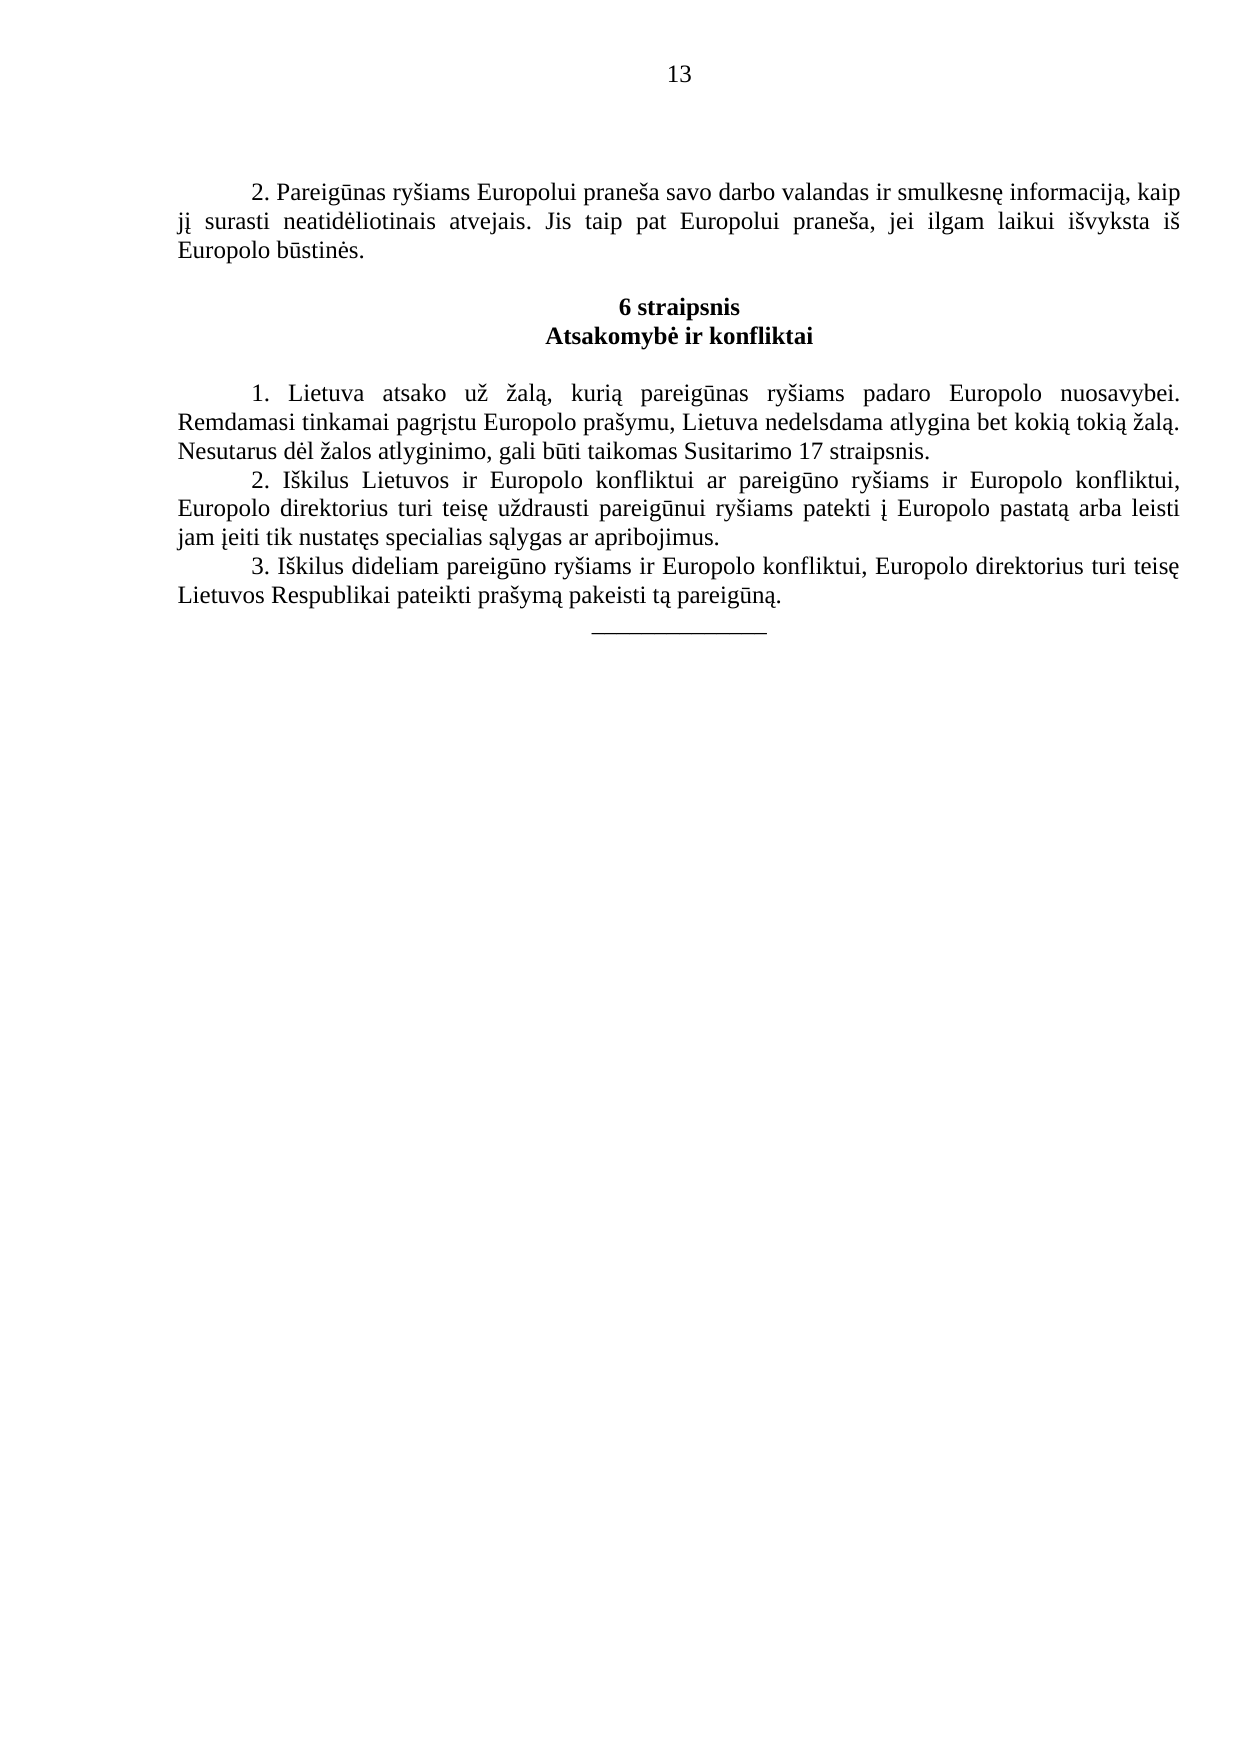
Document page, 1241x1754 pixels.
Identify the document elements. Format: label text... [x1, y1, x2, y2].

text 1. Lietuva atsako už žalą, kurią pareigūnas ryšiams padaro Europolo nuosavybei. Remdamasi tinkamai pagrįstu Europolo prašymu, Lietuva nedelsdama atlygina bet kokią tokią žalą. Nesutarus dėl žalos atlyginimo, gali būti taikomas Susitarimo 17 straipsnis. [177, 378, 1181, 465]
text Atsakomybė ir konfliktai [177, 321, 1181, 350]
text 6 straipsnis [177, 292, 1181, 321]
text 2. Pareigūnas ryšiams Europolui praneša savo darbo valandas ir smulkesnę informaciją, kaip jį surasti neatidėliotinais atvejais. Jis taip pat Europolui praneša, jei ilgam laikui išvyksta iš Europolo būstinės. [177, 177, 1181, 263]
text 2. Iškilus Lietuvos ir Europolo konfliktui ar pareigūno ryšiams ir Europolo konfliktui, Europolo direktorius turi teisę uždrausti pareigūnui ryšiams patekti į Europolo pastatą arba leisti jam įeiti tik nustatęs specialias sąlygas ar apribojimus. [177, 465, 1181, 551]
text 3. Iškilus dideliam pareigūno ryšiams ir Europolo konfliktui, Europolo direktorius turi teisę Lietuvos Respublikai pateikti prašymą pakeisti tą pareigūną. [177, 551, 1181, 608]
text ______________ [177, 608, 1181, 637]
